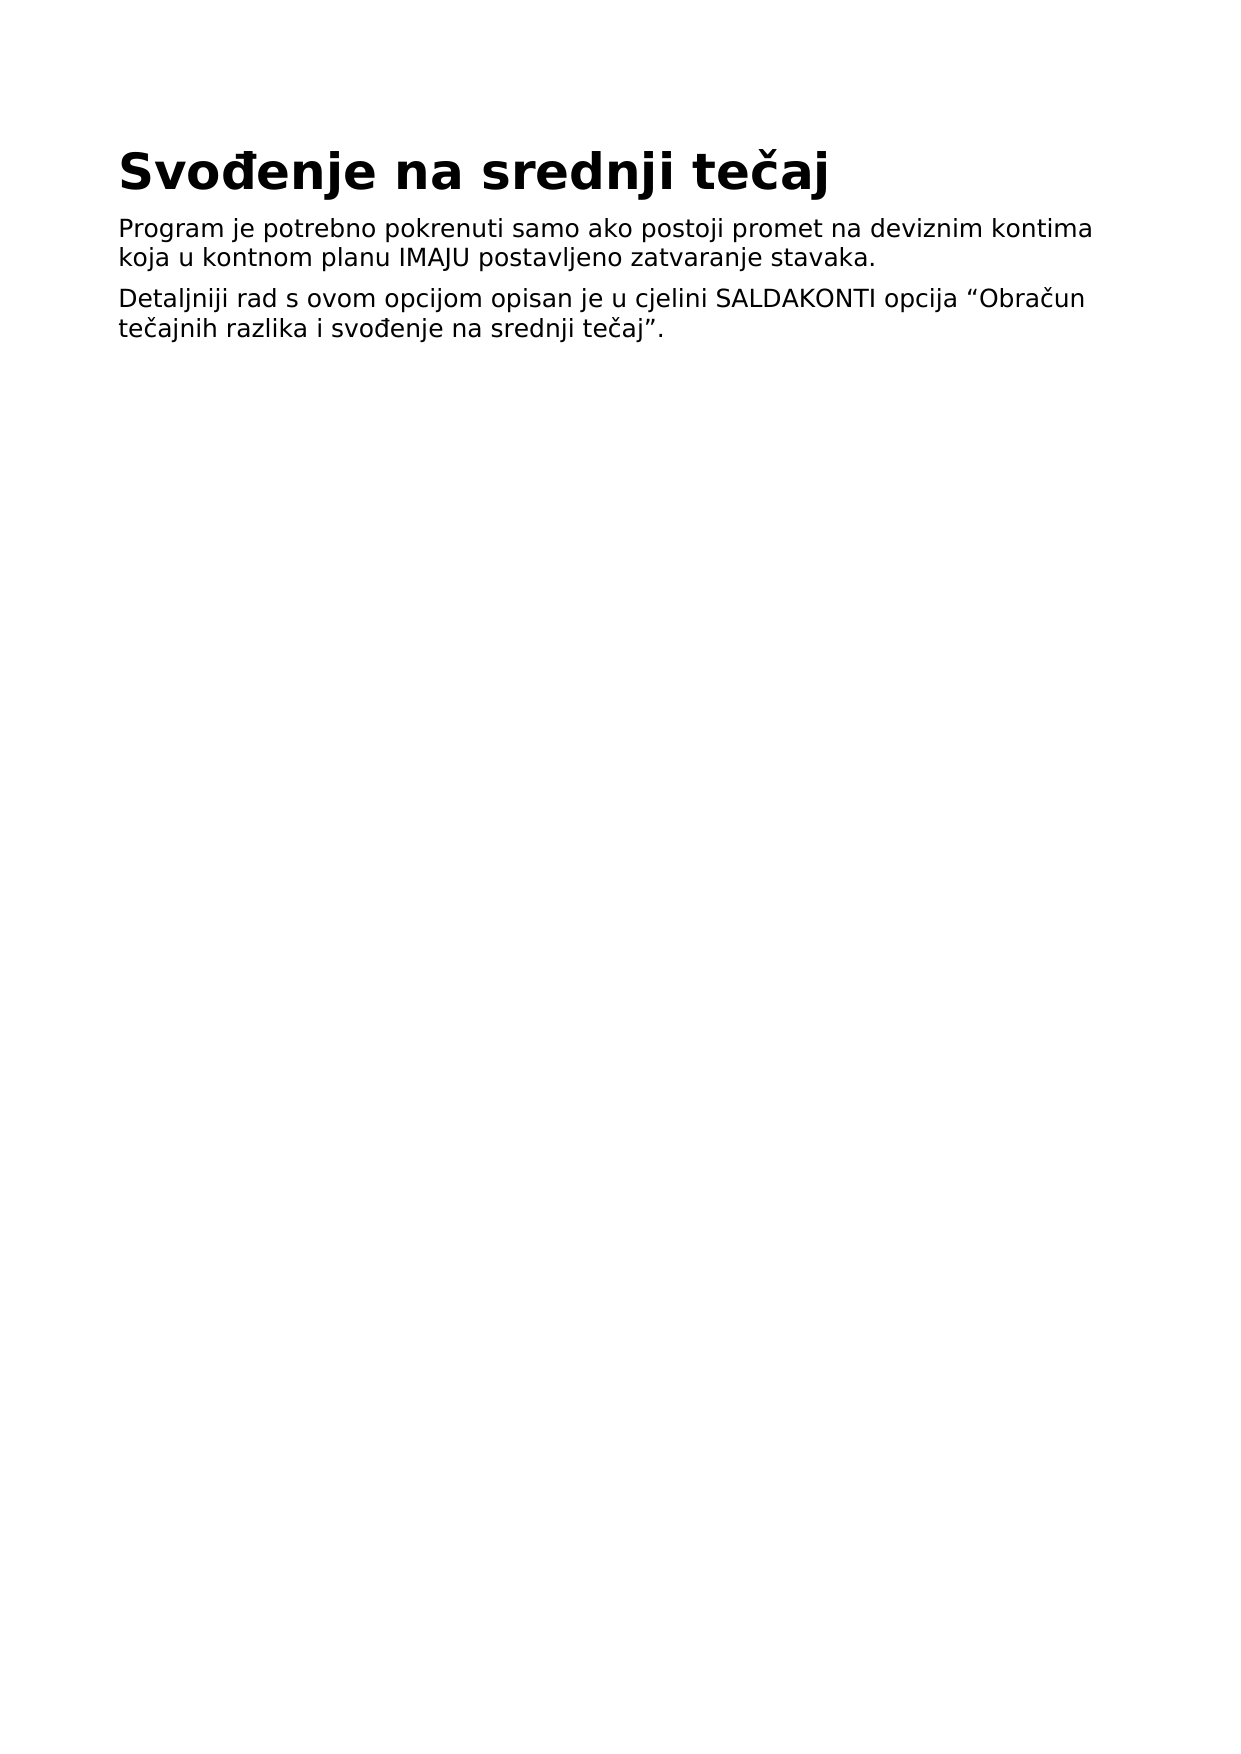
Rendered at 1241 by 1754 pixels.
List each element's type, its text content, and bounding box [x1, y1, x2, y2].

subtitle Svođenje na srednji tečaj [118, 143, 1122, 201]
text Detaljniji rad s ovom opcijom opisan je u cjelini SALDAKONTI opcija “Obračun tečajnih razlika i svođenje na srednji tečaj”. [118, 285, 1122, 343]
text Program je potrebno pokrenuti samo ako postoji promet na deviznim kontima koja u kontnom planu IMAJU postavljeno zatvaranje stavaka. [118, 214, 1122, 272]
